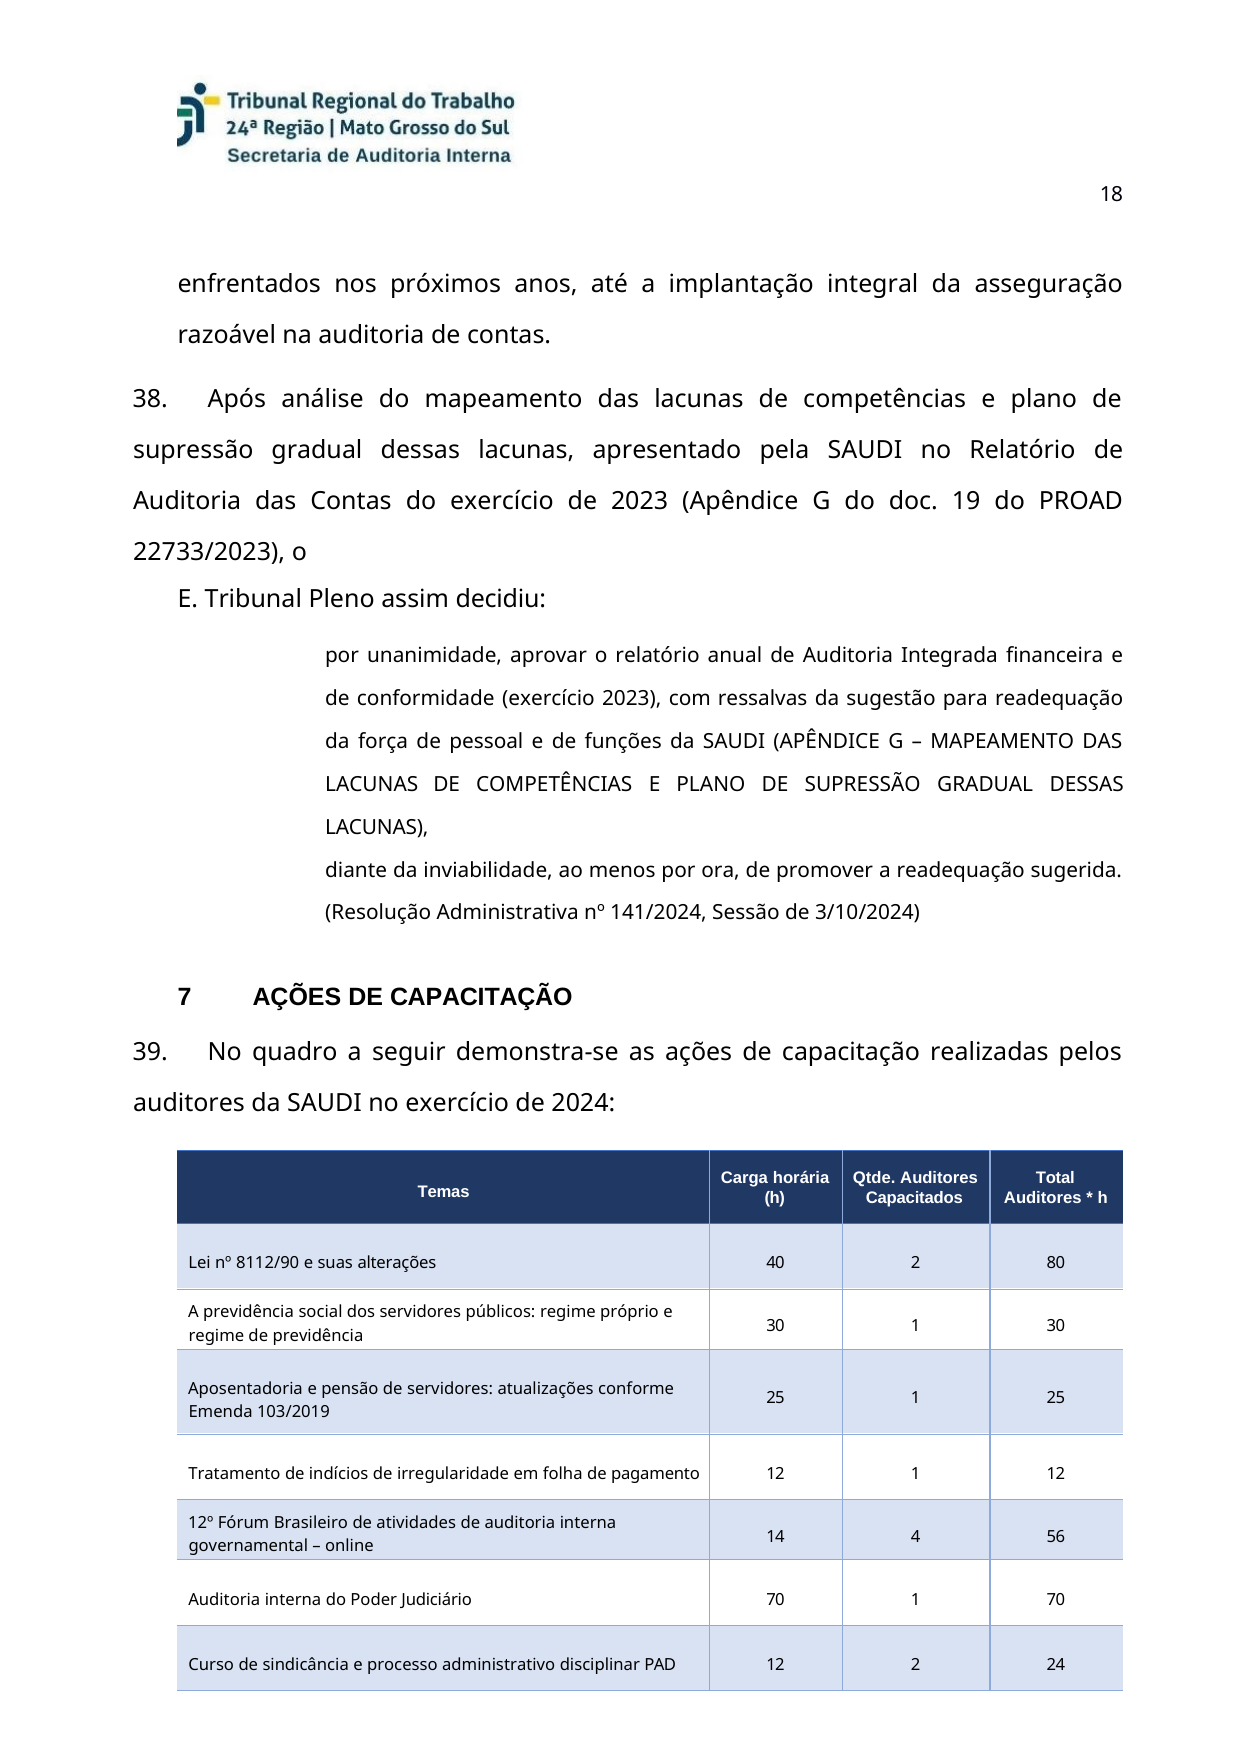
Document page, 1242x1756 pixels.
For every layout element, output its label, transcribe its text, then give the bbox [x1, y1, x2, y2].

table_cell 56 [991, 1500, 1123, 1559]
table_cell 12 [710, 1435, 842, 1499]
table_header Temas [177, 1151, 709, 1223]
table_header Qtde. Auditores Capacitados [843, 1151, 989, 1223]
table_cell A previdência social dos servidores públicos: regime próprio e regime de previdência [177, 1290, 709, 1349]
text por unanimidade, aprovar o relatório anual de Auditoria Integrada financeira e de conformidade (exercício 2023), com ressalvas da sugestão para readequação da força de pessoal e de funções da SAUDI (APÊNDICE G – MAPEAMENTO DAS LACUNAS DE COMPETÊNCIAS E PLANO DE SUPRESSÃO GRADUAL DESSAS LACUNAS), [325, 640, 1124, 840]
table_cell 30 [710, 1290, 842, 1349]
table_cell 12º Fórum Brasileiro de atividades de auditoria interna governamental – online [177, 1500, 709, 1559]
table_cell Lei nº 8112/90 e suas alterações [177, 1224, 709, 1288]
table_cell 14 [710, 1500, 842, 1559]
table_cell 1 [843, 1560, 989, 1624]
table_header Total Auditores * h [991, 1151, 1123, 1223]
table_cell 2 [843, 1224, 989, 1288]
table_cell Curso de sindicância e processo administrativo disciplinar PAD [177, 1626, 709, 1690]
table_cell 70 [991, 1560, 1123, 1624]
table_cell 1 [843, 1435, 989, 1499]
list Após análise do mapeamento das lacunas de competências e plano de supressão gradual dessas lacunas, apresentado pela SAUDI no Relatório de Auditoria das Contas do exercício de 2023 (Apêndice G do doc. 19 do PROAD 22733/2023), o [132, 380, 1123, 568]
table_cell 24 [991, 1626, 1123, 1690]
table_cell 25 [710, 1350, 842, 1433]
table_cell 4 [843, 1500, 989, 1559]
list No quadro a seguir demonstra-se as ações de capacitação realizadas pelos auditores da SAUDI no exercício de 2024: [132, 1034, 1123, 1119]
table_cell 12 [710, 1626, 842, 1690]
table_cell Aposentadoria e pensão de servidores: atualizações conforme Emenda 103/2019 [177, 1350, 709, 1433]
table_cell 30 [991, 1290, 1123, 1349]
table_cell 1 [843, 1350, 989, 1433]
text enfrentados nos próximos anos, até a implantação integral da asseguração razoável na auditoria de contas. [177, 266, 1124, 351]
table_header Carga horária (h) [710, 1151, 842, 1223]
table_cell 40 [710, 1224, 842, 1288]
table_cell Tratamento de indícios de irregularidade em folha de pagamento [177, 1435, 709, 1499]
table_cell 25 [991, 1350, 1123, 1433]
table_cell 2 [843, 1626, 989, 1690]
table_cell 1 [843, 1290, 989, 1349]
text diante da inviabilidade, ao menos por ora, de promover a readequação sugerida. (Resolução Administrativa nº 141/2024, Sessão de 3/10/2024) [325, 855, 1123, 926]
table_cell 70 [710, 1560, 842, 1624]
table_cell 12 [991, 1435, 1123, 1499]
table_cell 80 [991, 1224, 1123, 1288]
list AÇÕES DE CAPACITAÇÃO [177, 982, 1183, 1010]
text E. Tribunal Pleno assim decidiu: [177, 584, 1183, 613]
table_cell Auditoria interna do Poder Judiciário [177, 1560, 709, 1624]
